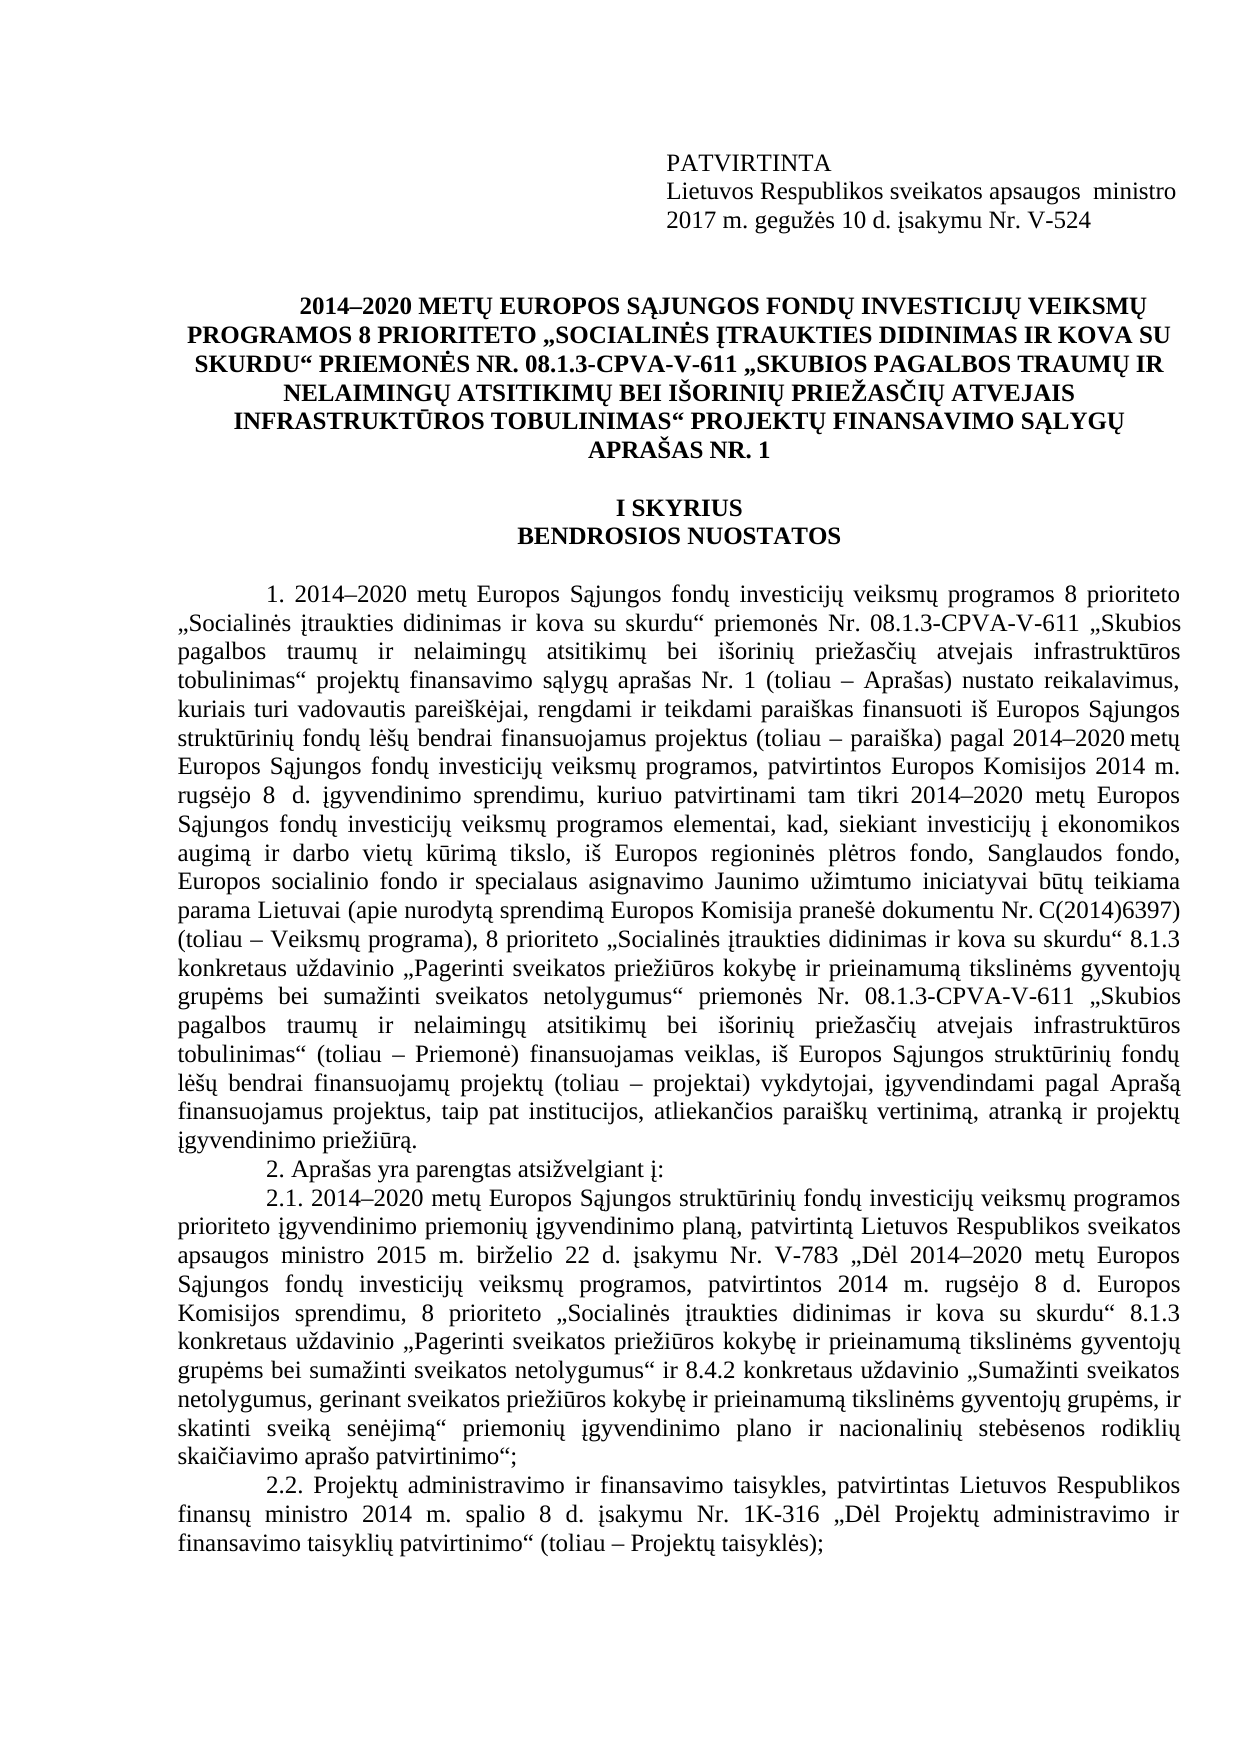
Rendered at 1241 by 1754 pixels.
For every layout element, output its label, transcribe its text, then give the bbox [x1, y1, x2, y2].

text 1. 2014–2020 metų Europos Sąjungos fondų investicijų veiksmų programos 8 prioriteto „Socialinės įtraukties didinimas ir kova su skurdu“ priemonės Nr. 08.1.3-CPVA-V-611 „Skubios pagalbos traumų ir nelaimingų atsitikimų bei išorinių priežasčių atvejais infrastruktūros tobulinimas“ projektų finansavimo sąlygų aprašas Nr. 1 (toliau – Aprašas) nustato reikalavimus, kuriais turi vadovautis pareiškėjai, rengdami ir teikdami paraiškas finansuoti iš Europos Sąjungos struktūrinių fondų lėšų bendrai finansuojamus projektus (toliau – paraiška) pagal 2014–2020 metų Europos Sąjungos fondų investicijų veiksmų programos, patvirtintos Europos Komisijos 2014 m. rugsėjo 8 d. įgyvendinimo sprendimu, kuriuo patvirtinami tam tikri 2014–2020 metų Europos Sąjungos fondų investicijų veiksmų programos elementai, kad, siekiant investicijų į ekonomikos augimą ir darbo vietų kūrimą tikslo, iš Europos regioninės plėtros fondo, Sanglaudos fondo, Europos socialinio fondo ir specialaus asignavimo Jaunimo užimtumo iniciatyvai būtų teikiama parama Lietuvai (apie nurodytą sprendimą Europos Komisija pranešė dokumentu Nr. C(2014)6397) (toliau – Veiksmų programa), 8 prioriteto „Socialinės įtraukties didinimas ir kova su skurdu“ 8.1.3 konkretaus uždavinio „Pagerinti sveikatos priežiūros kokybę ir prieinamumą tikslinėms gyventojų grupėms bei sumažinti sveikatos netolygumus“ priemonės Nr. 08.1.3-CPVA-V-611 „Skubios pagalbos traumų ir nelaimingų atsitikimų bei išorinių priežasčių atvejais infrastruktūros tobulinimas“ (toliau – Priemonė) finansuojamas veiklas, iš Europos Sąjungos struktūrinių fondų lėšų bendrai finansuojamų projektų (toliau – projektai) vykdytojai, įgyvendindami pagal Aprašą finansuojamus projektus, taip pat institucijos, atliekančios paraiškų vertinimą, atranką ir projektų įgyvendinimo priežiūrą. [177, 579, 1181, 1154]
text BENDROSIOS NUOSTATOS [177, 521, 1181, 550]
text 2. Aprašas yra parengtas atsižvelgiant į: [177, 1154, 1181, 1183]
text Lietuvos Respublikos sveikatos apsaugos ministro [582, 176, 1181, 205]
text 2.1. 2014–2020 metų Europos Sąjungos struktūrinių fondų investicijų veiksmų programos prioriteto įgyvendinimo priemonių įgyvendinimo planą, patvirtintą Lietuvos Respublikos sveikatos apsaugos ministro 2015 m. birželio 22 d. įsakymu Nr. V-783 „Dėl 2014–2020 metų Europos Sąjungos fondų investicijų veiksmų programos, patvirtintos 2014 m. rugsėjo 8 d. Europos Komisijos sprendimu, 8 prioriteto „Socialinės įtraukties didinimas ir kova su skurdu“ 8.1.3 konkretaus uždavinio „Pagerinti sveikatos priežiūros kokybę ir prieinamumą tikslinėms gyventojų grupėms bei sumažinti sveikatos netolygumus“ ir 8.4.2 konkretaus uždavinio „Sumažinti sveikatos netolygumus, gerinant sveikatos priežiūros kokybę ir prieinamumą tikslinėms gyventojų grupėms, ir skatinti sveiką senėjimą“ priemonių įgyvendinimo plano ir nacionalinių stebėsenos rodiklių skaičiavimo aprašo patvirtinimo“; [177, 1183, 1181, 1470]
text 2.2. Projektų administravimo ir finansavimo taisykles, patvirtintas Lietuvos Respublikos finansų ministro 2014 m. spalio 8 d. įsakymu Nr. 1K-316 „Dėl Projektų administravimo ir finansavimo taisyklių patvirtinimo“ (toliau – Projektų taisyklės); [177, 1470, 1181, 1556]
text 2014–2020 METŲ EUROPOS SĄJUNGOS FONDŲ INVESTICIJŲ VEIKSMŲ PROGRAMOS 8 PRIORITETO „SOCIALINĖS ĮTRAUKTIES DIDINIMAS IR KOVA SU SKURDU“ PRIEMONĖS NR. 08.1.3-CPVA-V-611 „SKUBIOS PAGALBOS TRAUMŲ IR NELAIMINGŲ ATSITIKIMŲ BEI IŠORINIŲ PRIEŽASČIŲ ATVEJAIS INFRASTRUKTŪROS TOBULINIMAS“ PROJEKTŲ FINANSAVIMO SĄLYGŲ APRAŠAS NR. 1 [177, 291, 1181, 464]
text 2017 m. gegužės 10 d. įsakymu Nr. V-524 [582, 205, 1181, 234]
text PATVIRTINTA [582, 148, 1181, 176]
text I SKYRIUS [177, 493, 1181, 521]
